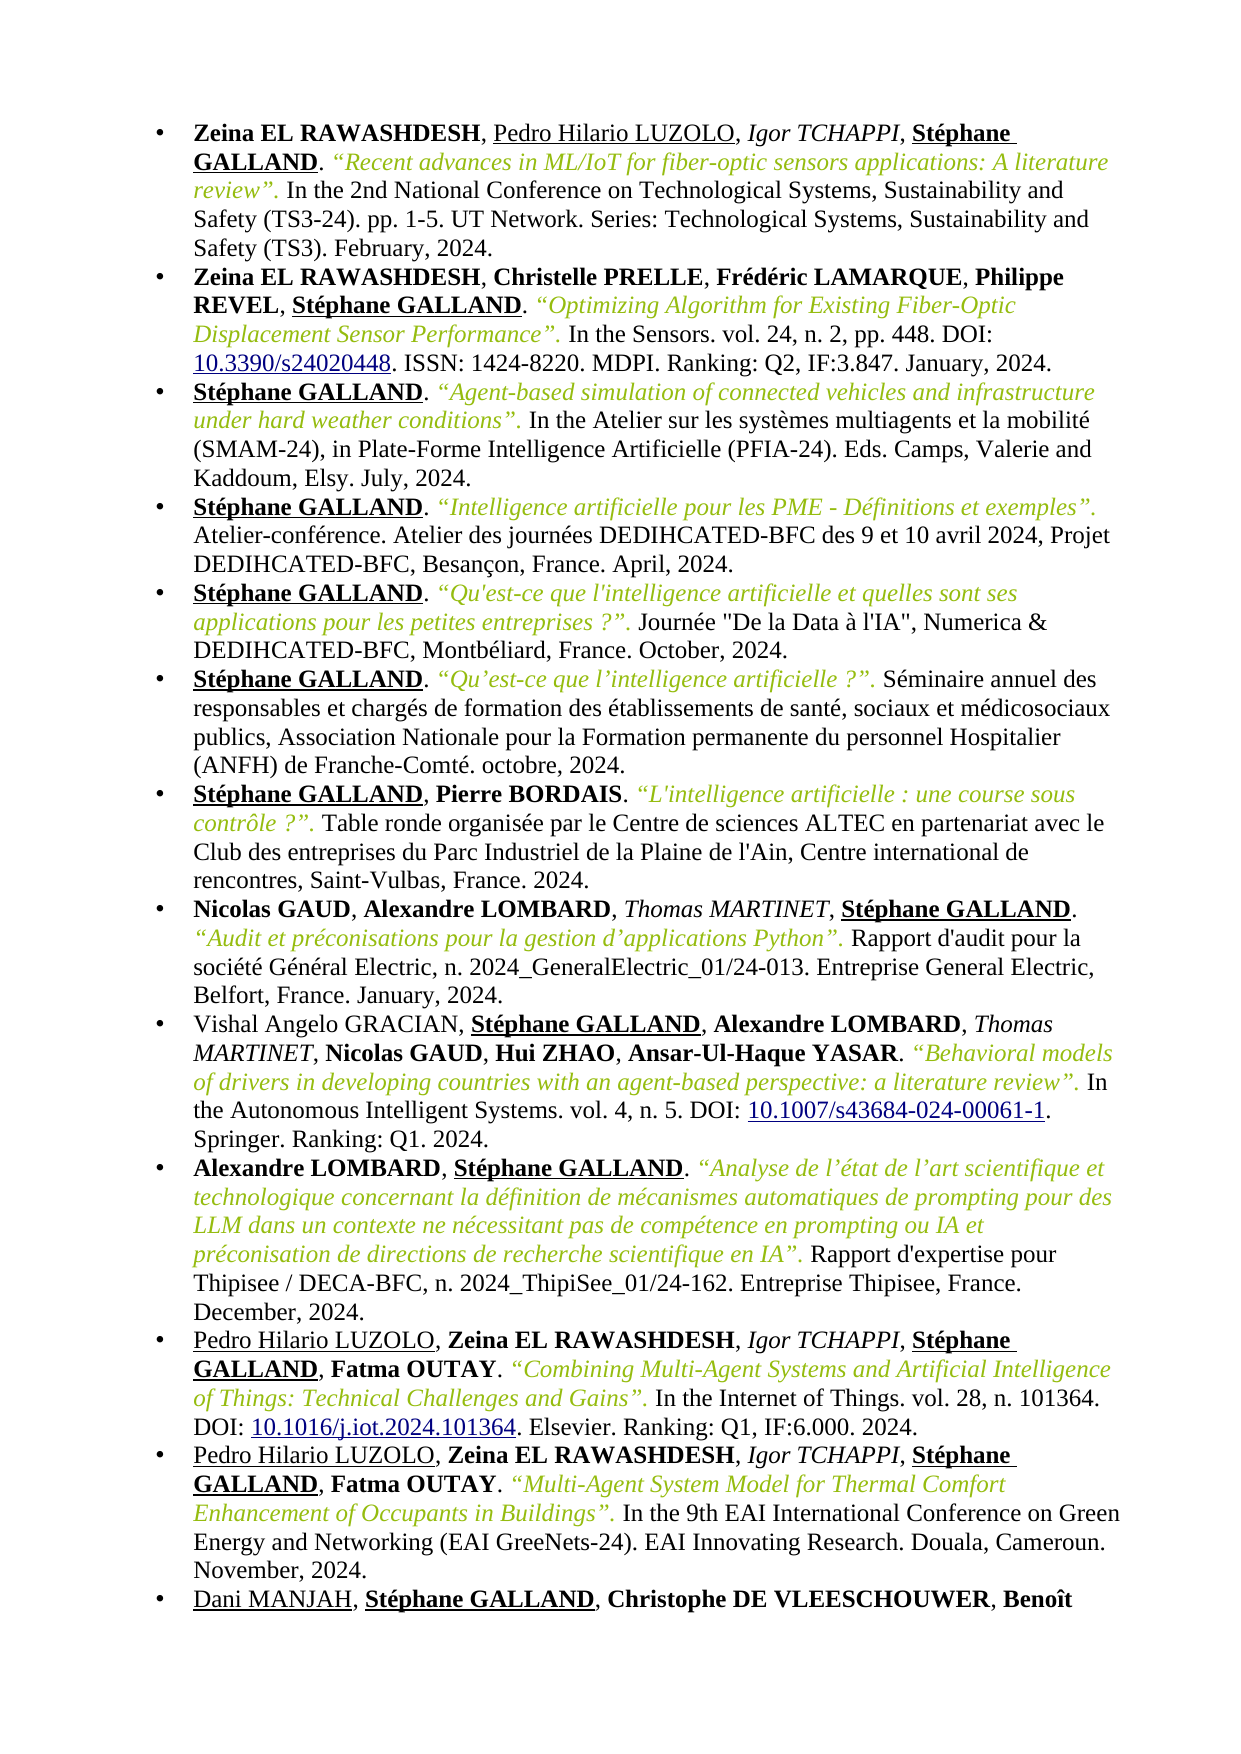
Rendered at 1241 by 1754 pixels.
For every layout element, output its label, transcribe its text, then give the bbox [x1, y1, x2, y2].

list Dani MANJAH, Stéphane GALLAND, Christophe DE VLEESCHOUWER, Benoît [156, 1584, 1122, 1613]
list Alexandre LOMBARD, Stéphane GALLAND. “Analyse de l’état de l’art scientifique et technologique concernant la définition de mécanismes automatiques de prompting pour des LLM dans un contexte ne nécessitant pas de compétence en prompting ou IA et préconisation de directions de recherche scientifique en IA”. Rapport d'expertise pour Thipisee / DECA-BFC, n. 2024_ThipiSee_01/24-162. Entreprise Thipisee, France. December, 2024. [156, 1153, 1122, 1326]
list Pedro Hilario LUZOLO, Zeina EL RAWASHDESH, Igor TCHAPPI, Stéphane GALLAND, Fatma OUTAY. “Combining Multi-Agent Systems and Artificial Intelligence of Things: Technical Challenges and Gains”. In the Internet of Things. vol. 28, n. 101364. DOI: 10.1016/j.iot.2024.101364. Elsevier. Ranking: Q1, IF:6.000. 2024. [156, 1326, 1122, 1441]
list Stéphane GALLAND, Pierre BORDAIS. “L'intelligence artificielle : une course sous contrôle ?”. Table ronde organisée par le Centre de sciences ALTEC en partenariat avec le Club des entreprises du Parc Industriel de la Plaine de l'Ain, Centre international de rencontres, Saint-Vulbas, France. 2024. [156, 779, 1122, 894]
list Nicolas GAUD, Alexandre LOMBARD, Thomas MARTINET, Stéphane GALLAND. “Audit et préconisations pour la gestion d’applications Python”. Rapport d'audit pour la société Général Electric, n. 2024_GeneralElectric_01/24-013. Entreprise General Electric, Belfort, France. January, 2024. [156, 894, 1122, 1009]
list Pedro Hilario LUZOLO, Zeina EL RAWASHDESH, Igor TCHAPPI, Stéphane GALLAND, Fatma OUTAY. “Multi-Agent System Model for Thermal Comfort Enhancement of Occupants in Buildings”. In the 9th EAI International Conference on Green Energy and Networking (EAI GreeNets-24). EAI Innovating Research. Douala, Cameroun. November, 2024. [156, 1441, 1122, 1584]
list Stéphane GALLAND. “Agent-based simulation of connected vehicles and infrastructure under hard weather conditions”. In the Atelier sur les systèmes multiagents et la mobilité (SMAM-24), in Plate-Forme Intelligence Artificielle (PFIA-24). Eds. Camps, Valerie and Kaddoum, Elsy. July, 2024. [156, 377, 1122, 492]
list Vishal Angelo GRACIAN, Stéphane GALLAND, Alexandre LOMBARD, Thomas MARTINET, Nicolas GAUD, Hui ZHAO, Ansar-Ul-Haque YASAR. “Behavioral models of drivers in developing countries with an agent-based perspective: a literature review”. In the Autonomous Intelligent Systems. vol. 4, n. 5. DOI: 10.1007/s43684-024-00061-1. Springer. Ranking: Q1. 2024. [156, 1009, 1122, 1153]
list Zeina EL RAWASHDESH, Pedro Hilario LUZOLO, Igor TCHAPPI, Stéphane GALLAND. “Recent advances in ML/IoT for fiber-optic sensors applications: A literature review”. In the 2nd National Conference on Technological Systems, Sustainability and Safety (TS3-24). pp. 1-5. UT Network. Series: Technological Systems, Sustainability and Safety (TS3). February, 2024. [156, 118, 1122, 262]
list Stéphane GALLAND. “Qu’est-ce que l’intelligence artificielle ?”. Séminaire annuel des responsables et chargés de formation des établissements de santé, sociaux et médicosociaux publics, Association Nationale pour la Formation permanente du personnel Hospitalier (ANFH) de Franche-Comté. octobre, 2024. [156, 664, 1122, 779]
list Stéphane GALLAND. “Intelligence artificielle pour les PME - Définitions et exemples”. Atelier-conférence. Atelier des journées DEDIHCATED-BFC des 9 et 10 avril 2024, Projet DEDIHCATED-BFC, Besançon, France. April, 2024. [156, 492, 1122, 578]
list Stéphane GALLAND. “Qu'est-ce que l'intelligence artificielle et quelles sont ses applications pour les petites entreprises ?”. Journée "De la Data à l'IA", Numerica & DEDIHCATED-BFC, Montbéliard, France. October, 2024. [156, 578, 1122, 664]
list Zeina EL RAWASHDESH, Christelle PRELLE, Frédéric LAMARQUE, Philippe REVEL, Stéphane GALLAND. “Optimizing Algorithm for Existing Fiber-Optic Displacement Sensor Performance”. In the Sensors. vol. 24, n. 2, pp. 448. DOI: 10.3390/s24020448. ISSN: 1424-8220. MDPI. Ranking: Q2, IF:3.847. January, 2024. [156, 262, 1122, 377]
